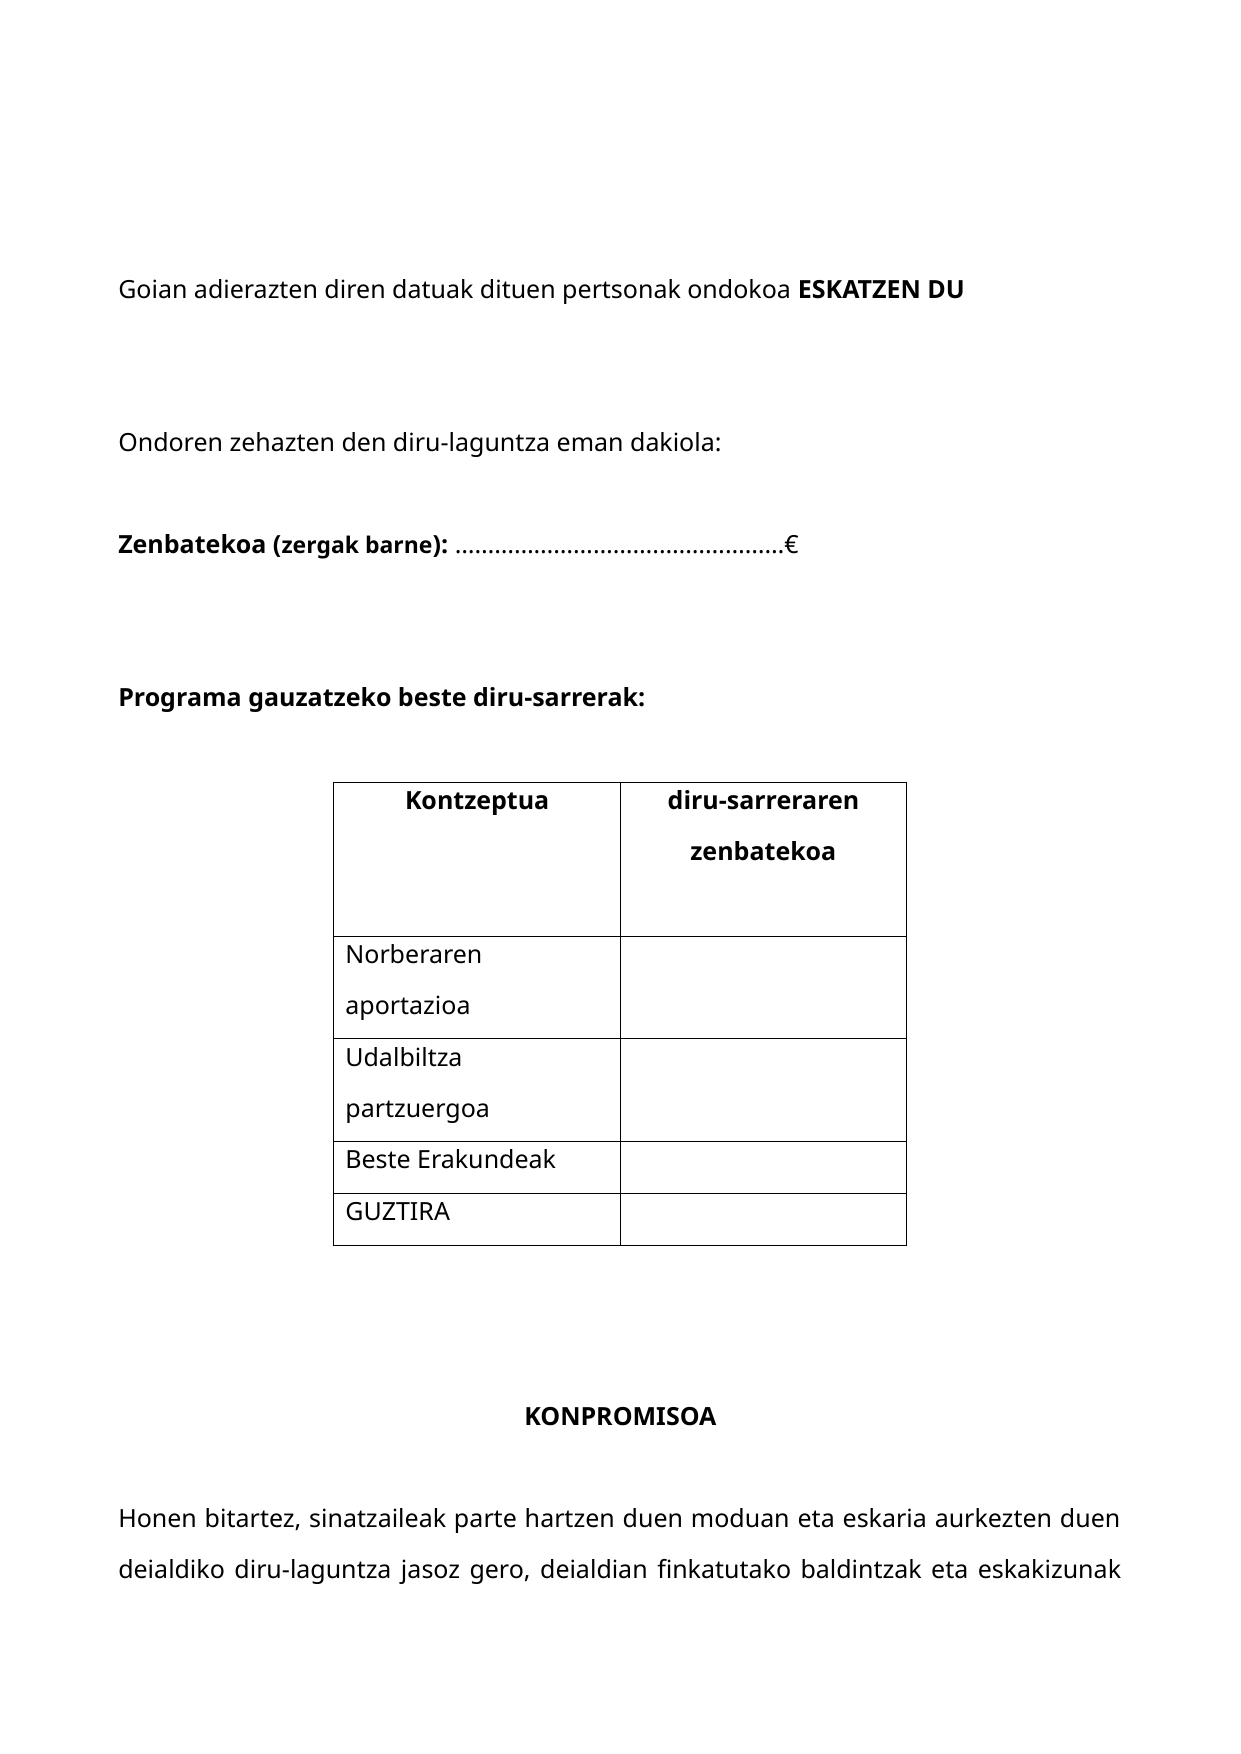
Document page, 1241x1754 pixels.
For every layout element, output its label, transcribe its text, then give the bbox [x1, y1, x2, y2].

table_cell Udalbiltza partzuergoa [334, 1039, 620, 1141]
table_cell GUZTIRA [334, 1194, 620, 1245]
table_cell [621, 1142, 906, 1193]
table_cell Norberaren aportazioa [334, 937, 620, 1038]
table_cell [621, 1194, 906, 1245]
text Honen bitartez, sinatzaileak parte hartzen duen moduan eta eskaria aurkezten duen deialdiko diru-laguntza jasoz gero, deialdian finkatutako baldintzak eta eskakizunak [118, 1501, 1122, 1586]
table_cell [621, 937, 906, 1038]
text KONPROMISOA [118, 1399, 1122, 1433]
text Zenbatekoa (zergak barne): …………………………..………………€ [118, 526, 1122, 561]
table_header Kontzeptua [334, 783, 620, 936]
text Programa gauzatzeko beste diru-sarrerak: [118, 679, 1122, 714]
table_cell [621, 1039, 906, 1141]
text Goian adierazten diren datuak dituen pertsonak ondokoa ESKATZEN DU [118, 271, 1122, 305]
table_header diru-sarreraren zenbatekoa [621, 783, 906, 936]
text Ondoren zehazten den diru-laguntza eman dakiola: [118, 424, 1122, 458]
table_cell Beste Erakundeak [334, 1142, 620, 1193]
